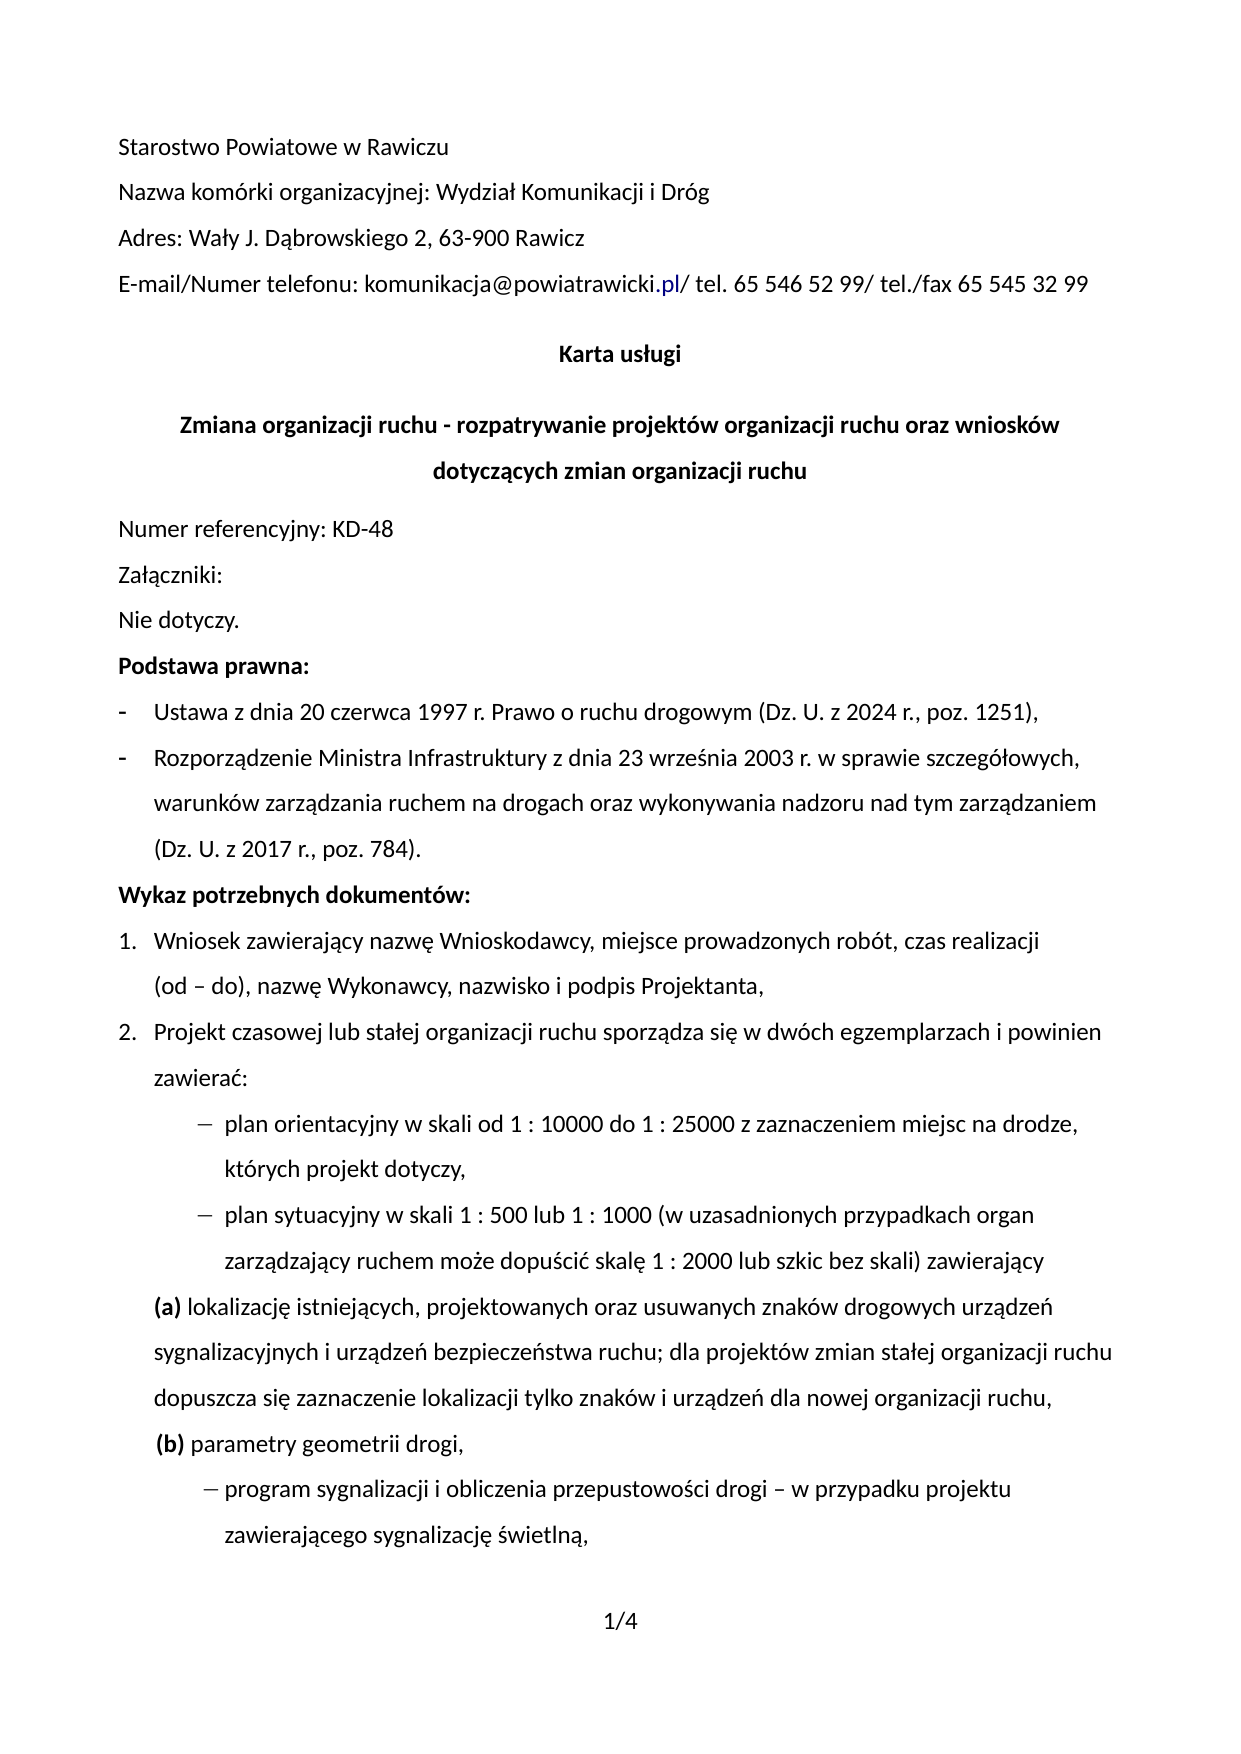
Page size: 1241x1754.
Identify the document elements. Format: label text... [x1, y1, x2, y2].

text (b) parametry geometrii drogi, [156, 1428, 1122, 1458]
text Nie dotyczy. [118, 605, 1122, 635]
text Starostwo Powiatowe w Rawiczu Nazwa komórki organizacyjnej: Wydział Komunikacji i Dróg Adres: Wały J. Dąbrowskiego 2, 63-900 Rawicz E-mail/Numer telefonu: komunikacja@powiatrawicki.pl/ tel. 65 546 52 99/ tel./fax 65 545 32 99 [118, 131, 1122, 298]
text Podstawa prawna: [118, 650, 1122, 681]
list program sygnalizacji i obliczenia przepustowości drogi – w przypadku projektu zawierającego sygnalizację świetlną, [201, 1473, 1122, 1550]
list Wniosek zawierający nazwę Wnioskodawcy, miejsce prowadzonych robót, czas realizacji (od – do), nazwę Wykonawcy, nazwisko i podpis Projektanta, [118, 925, 1122, 1001]
list plan sytuacyjny w skali 1 : 500 lub 1 : 1000 (w uzasadnionych przypadkach organ zarządzający ruchem może dopuścić skalę 1 : 2000 lub szkic bez skali) zawierający [195, 1199, 1122, 1275]
text Wykaz potrzebnych dokumentów: [118, 879, 1122, 909]
text Załączniki: [118, 559, 1122, 589]
list Ustawa z dnia 20 czerwca 1997 r. Prawo o ruchu drogowym (Dz. U. z 2024 r., poz. 1251), [118, 696, 1122, 727]
list Projekt czasowej lub stałej organizacji ruchu sporządza się w dwóch egzemplarzach i powinien zawierać: [118, 1016, 1122, 1092]
list Rozporządzenie Ministra Infrastruktury z dnia 23 września 2003 r. w sprawie szczegółowych, warunków zarządzania ruchem na drogach oraz wykonywania nadzoru nad tym zarządzaniem (Dz. U. z 2017 r., poz. 784). [118, 742, 1122, 864]
text Zmiana organizacji ruchu - rozpatrywanie projektów organizacji ruchu oraz wniosków dotyczących zmian organizacji ruchu [118, 409, 1122, 486]
text Karta usługi [118, 338, 1122, 369]
text (a) lokalizację istniejących, projektowanych oraz usuwanych znaków drogowych urządzeń sygnalizacyjnych i urządzeń bezpieczeństwa ruchu; dla projektów zmian stałej organizacji ruchu dopuszcza się zaznaczenie lokalizacji tylko znaków i urządzeń dla nowej organizacji ruchu, [153, 1291, 1122, 1413]
list plan orientacyjny w skali od 1 : 10000 do 1 : 25000 z zaznaczeniem miejsc na drodze, których projekt dotyczy, [195, 1108, 1122, 1184]
text Numer referencyjny: KD-48 [118, 513, 1122, 544]
